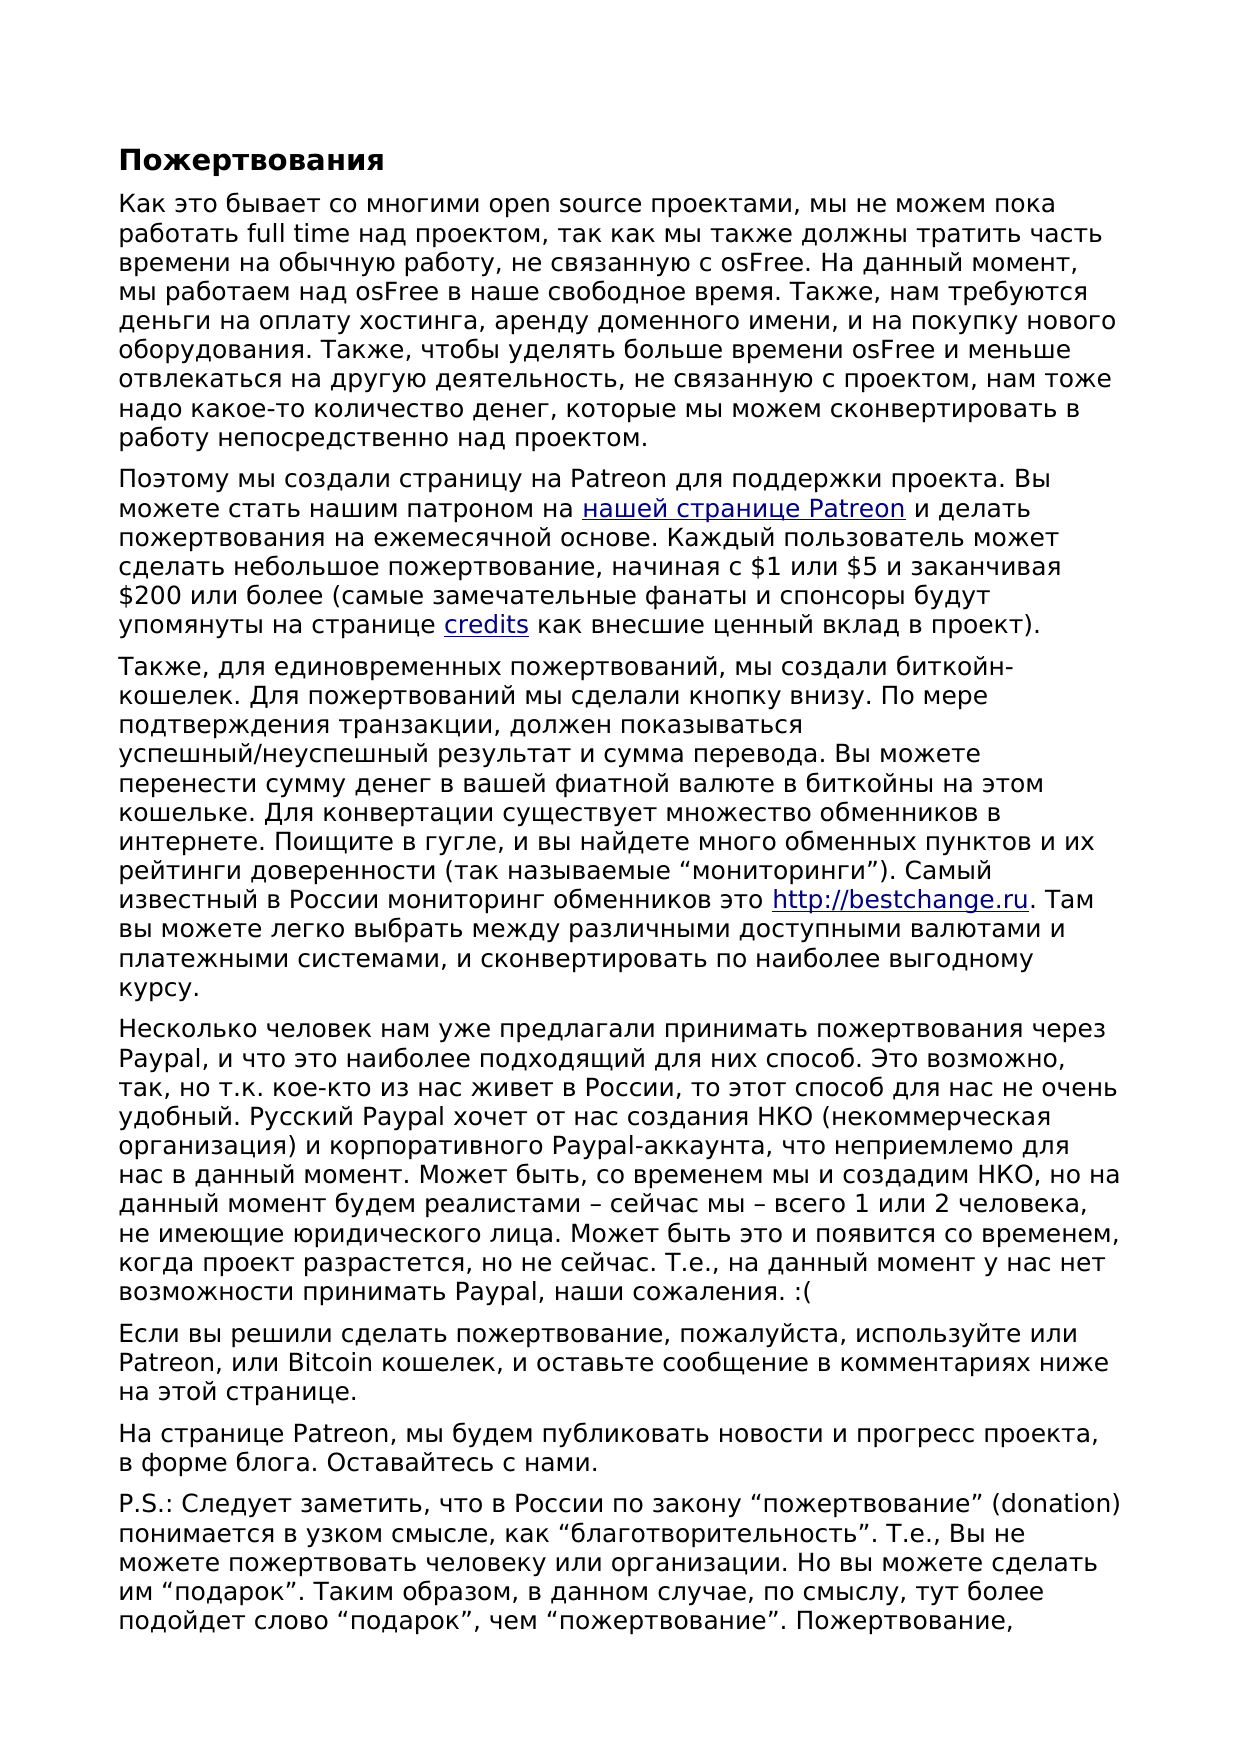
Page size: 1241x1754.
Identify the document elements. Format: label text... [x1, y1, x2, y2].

text На странице Patreon, мы будем публиковать новости и прогресс проекта, в форме блога. Оставайтесь с нами. [118, 1419, 1122, 1477]
text P.S.: Следует заметить, что в России по закону “пожертвование” (donation) понимается в узком смысле, как “благотворительность”. Т.е., Вы не можете пожертвовать человеку или организации. Но вы можете сделать им “подарок”. Таким образом, в данном случае, по смыслу, тут более подойдет слово “подарок”, чем “пожертвование”. Пожертвование, [118, 1489, 1122, 1635]
text Как это бывает со многими open source проектами, мы не можем пока работать full time над проектом, так как мы также должны тратить часть времени на обычную работу, не связанную с osFree. На данный момент, мы работаем над osFree в наше свободное время. Также, нам требуются деньги на оплату хостинга, аренду доменного имени, и на покупку нового оборудования. Также, чтобы уделять больше времени osFree и меньше отвлекаться на другую деятельность, не связанную с проектом, нам тоже надо какое-то количество денег, которые мы можем сконвертировать в работу непосредственно над проектом. [118, 189, 1122, 452]
subtitle Пожертвования [118, 143, 1122, 177]
text Поэтому мы создали страницу на Patreon для поддержки проекта. Вы можете стать нашим патроном на нашей странице Patreon и делать пожертвования на ежемесячной основе. Каждый пользователь может сделать небольшое пожертвование, начиная с $1 или $5 и заканчивая $200 или более (самые замечательные фанаты и спонсоры будут упомянуты на странице credits как внесшие ценный вклад в проект). [118, 464, 1122, 639]
text Несколько человек нам уже предлагали принимать пожертвования через Paypal, и что это наиболее подходящий для них способ. Это возможно, так, но т.к. кое-кто из нас живет в России, то этот способ для нас не очень удобный. Русский Paypal хочет от нас создания НКО (некоммерческая организация) и корпоративного Paypal-аккаунта, что неприемлемо для нас в данный момент. Может быть, со временем мы и создадим НКО, но на данный момент будем реалистами – сейчас мы – всего 1 или 2 человека, не имеющие юридического лица. Может быть это и появится со временем, когда проект разрастется, но не сейчас. Т.е., на данный момент у нас нет возможности принимать Paypal, наши сожаления. :( [118, 1014, 1122, 1306]
text Если вы решили сделать пожертвование, пожалуйста, используйте или Patreon, или Bitcoin кошелек, и оставьте сообщение в комментариях ниже на этой странице. [118, 1319, 1122, 1406]
text Также, для единовременных пожертвований, мы создали биткойн-кошелек. Для пожертвований мы сделали кнопку внизу. По мере подтверждения транзакции, должен показываться успешный/неуспешный результат и сумма перевода. Вы можете перенести сумму денег в вашей фиатной валюте в биткойны на этом кошельке. Для конвертации существует множество обменников в интернете. Поищите в гугле, и вы найдете много обменных пунктов и их рейтинги доверенности (так называемые “мониторинги”). Самый известный в России мониторинг обменников это http://bestchange.ru. Там вы можете легко выбрать между различными доступными валютами и платежными системами, и сконвертировать по наиболее выгодному курсу. [118, 652, 1122, 1002]
